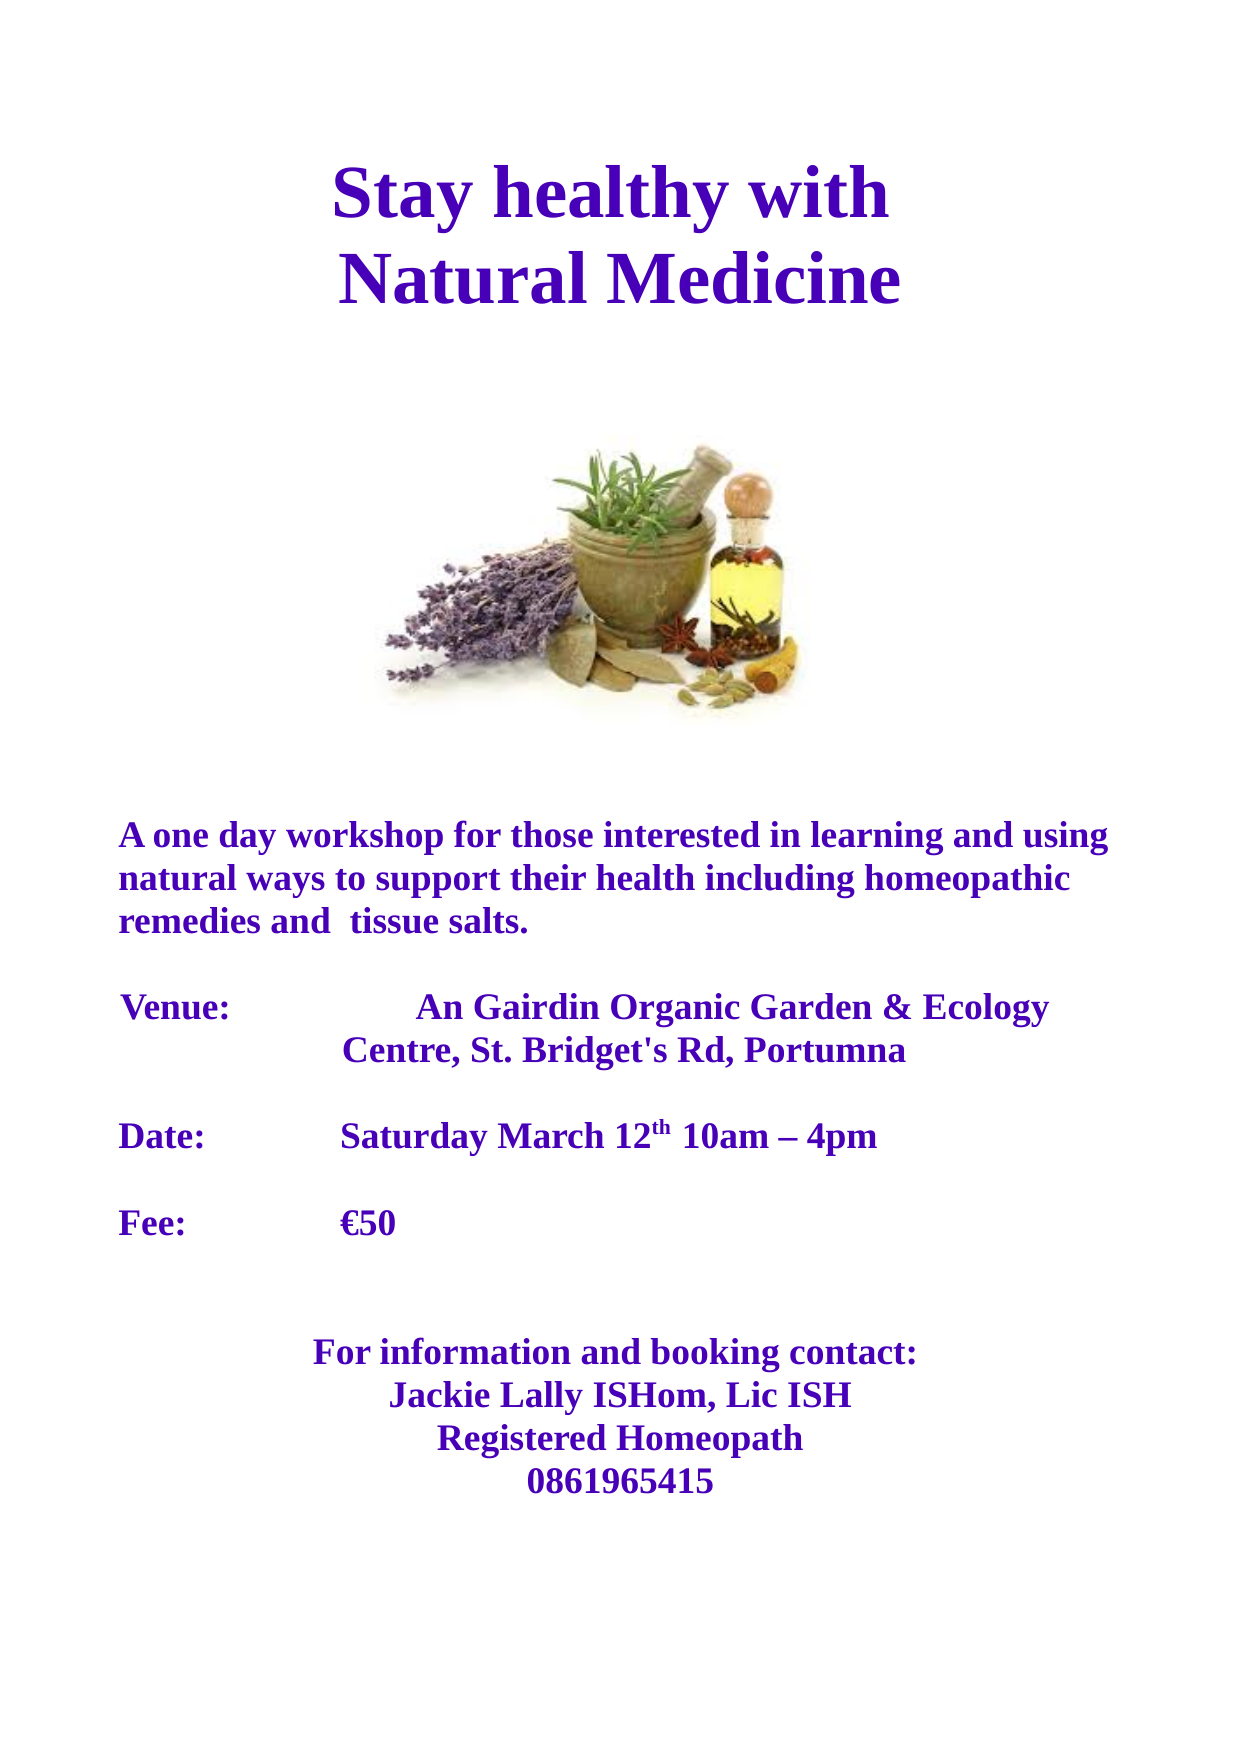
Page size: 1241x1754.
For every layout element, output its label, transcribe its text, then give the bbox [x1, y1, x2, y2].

text Stay healthy with [118, 147, 1122, 233]
text Registered Homeopath [118, 1416, 1122, 1459]
text Venue: An Gairdin Organic Garden & Ecology Centre, St. Bridget's Rd, Portumna [120, 984, 1122, 1071]
text Date: Saturday March 12th 10am – 4pm [118, 1114, 1122, 1157]
text 0861965415 [118, 1459, 1122, 1502]
text Natural Medicine [118, 233, 1122, 319]
text Fee: €50 [118, 1200, 1122, 1243]
picture [361, 409, 830, 726]
text For information and booking contact: [118, 1329, 1122, 1373]
text Jackie Lally ISHom, Lic ISH [118, 1373, 1122, 1416]
text A one day workshop for those interested in learning and using natural ways to support their health including homeopathic remedies and tissue salts. [118, 812, 1122, 941]
